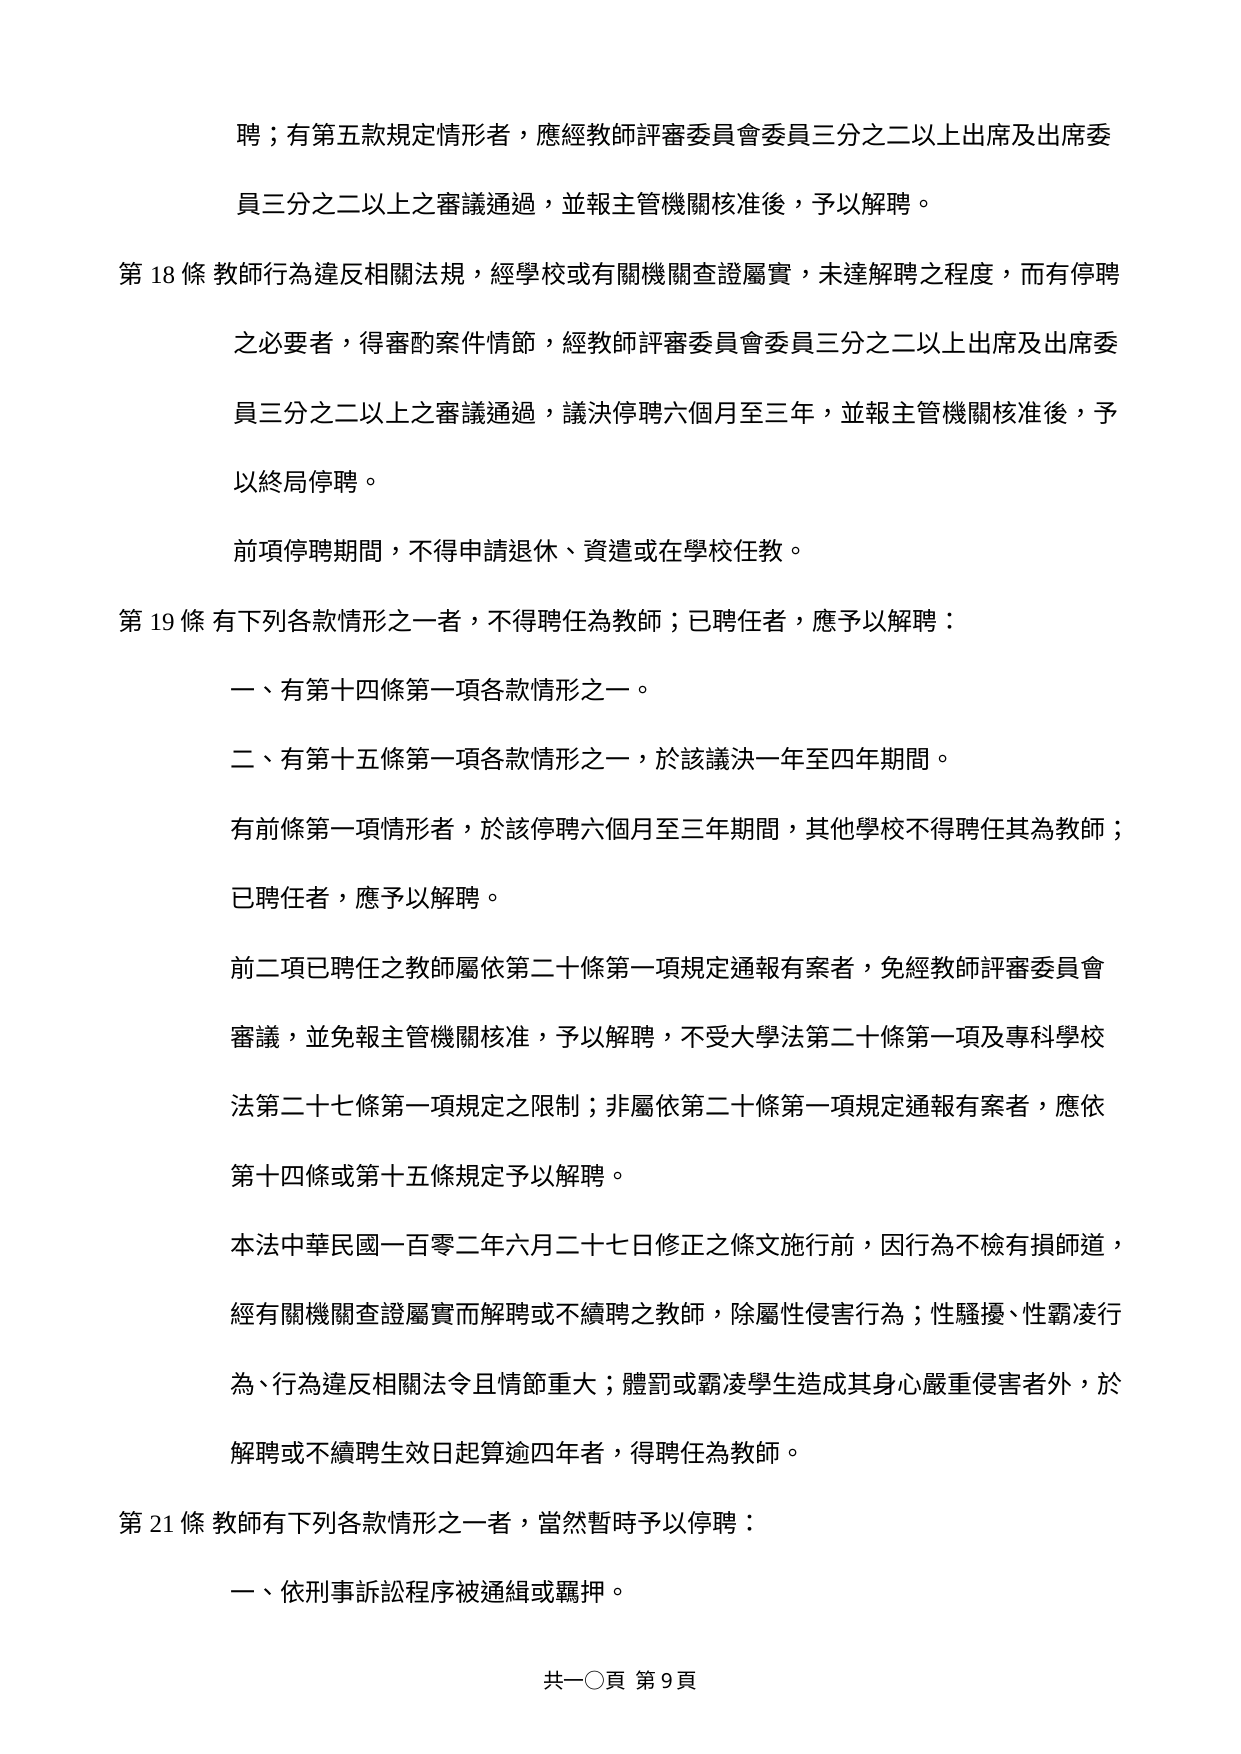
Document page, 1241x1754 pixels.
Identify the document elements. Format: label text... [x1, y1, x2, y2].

text 一、依刑事訴訟程序被通緝或羈押。 [118, 1556, 1122, 1625]
text 第 19 條 有下列各款情形之一者，不得聘任為教師；已聘任者，應予以解聘： [118, 585, 1122, 654]
text 本法中華民國一百零二年六月二十七日修正之條文施行前，因行為不檢有損師道，經有關機關查證屬實而解聘或不續聘之教師，除屬性侵害行為；性騷擾、性霸凌行為、行為違反相關法令且情節重大；體罰或霸凌學生造成其身心嚴重侵害者外，於解聘或不續聘生效日起算逾四年者，得聘任為教師。 [230, 1209, 1122, 1487]
text 聘；有第五款規定情形者，應經教師評審委員會委員三分之二以上出席及出席委員三分之二以上之審議通過，並報主管機關核准後，予以解聘。 [236, 99, 1122, 238]
text 前二項已聘任之教師屬依第二十條第一項規定通報有案者，免經教師評審委員會審議，並免報主管機關核准，予以解聘，不受大學法第二十條第一項及專科學校法第二十七條第一項規定之限制；非屬依第二十條第一項規定通報有案者，應依第十四條或第十五條規定予以解聘。 [230, 932, 1122, 1209]
text 有前條第一項情形者，於該停聘六個月至三年期間，其他學校不得聘任其為教師；已聘任者，應予以解聘。 [230, 793, 1122, 932]
text 第 21 條 教師有下列各款情形之一者，當然暫時予以停聘： [118, 1487, 1122, 1556]
text 前項停聘期間，不得申請退休、資遣或在學校任教。 [118, 515, 1122, 585]
text 一、有第十四條第一項各款情形之一。 [118, 654, 1122, 723]
text 第 18 條 教師行為違反相關法規，經學校或有關機關查證屬實，未達解聘之程度，而有停聘之必要者，得審酌案件情節，經教師評審委員會委員三分之二以上出席及出席委員三分之二以上之審議通過，議決停聘六個月至三年，並報主管機關核准後，予以終局停聘。 [118, 238, 1122, 515]
text 二、有第十五條第一項各款情形之一，於該議決一年至四年期間。 [118, 723, 1122, 793]
